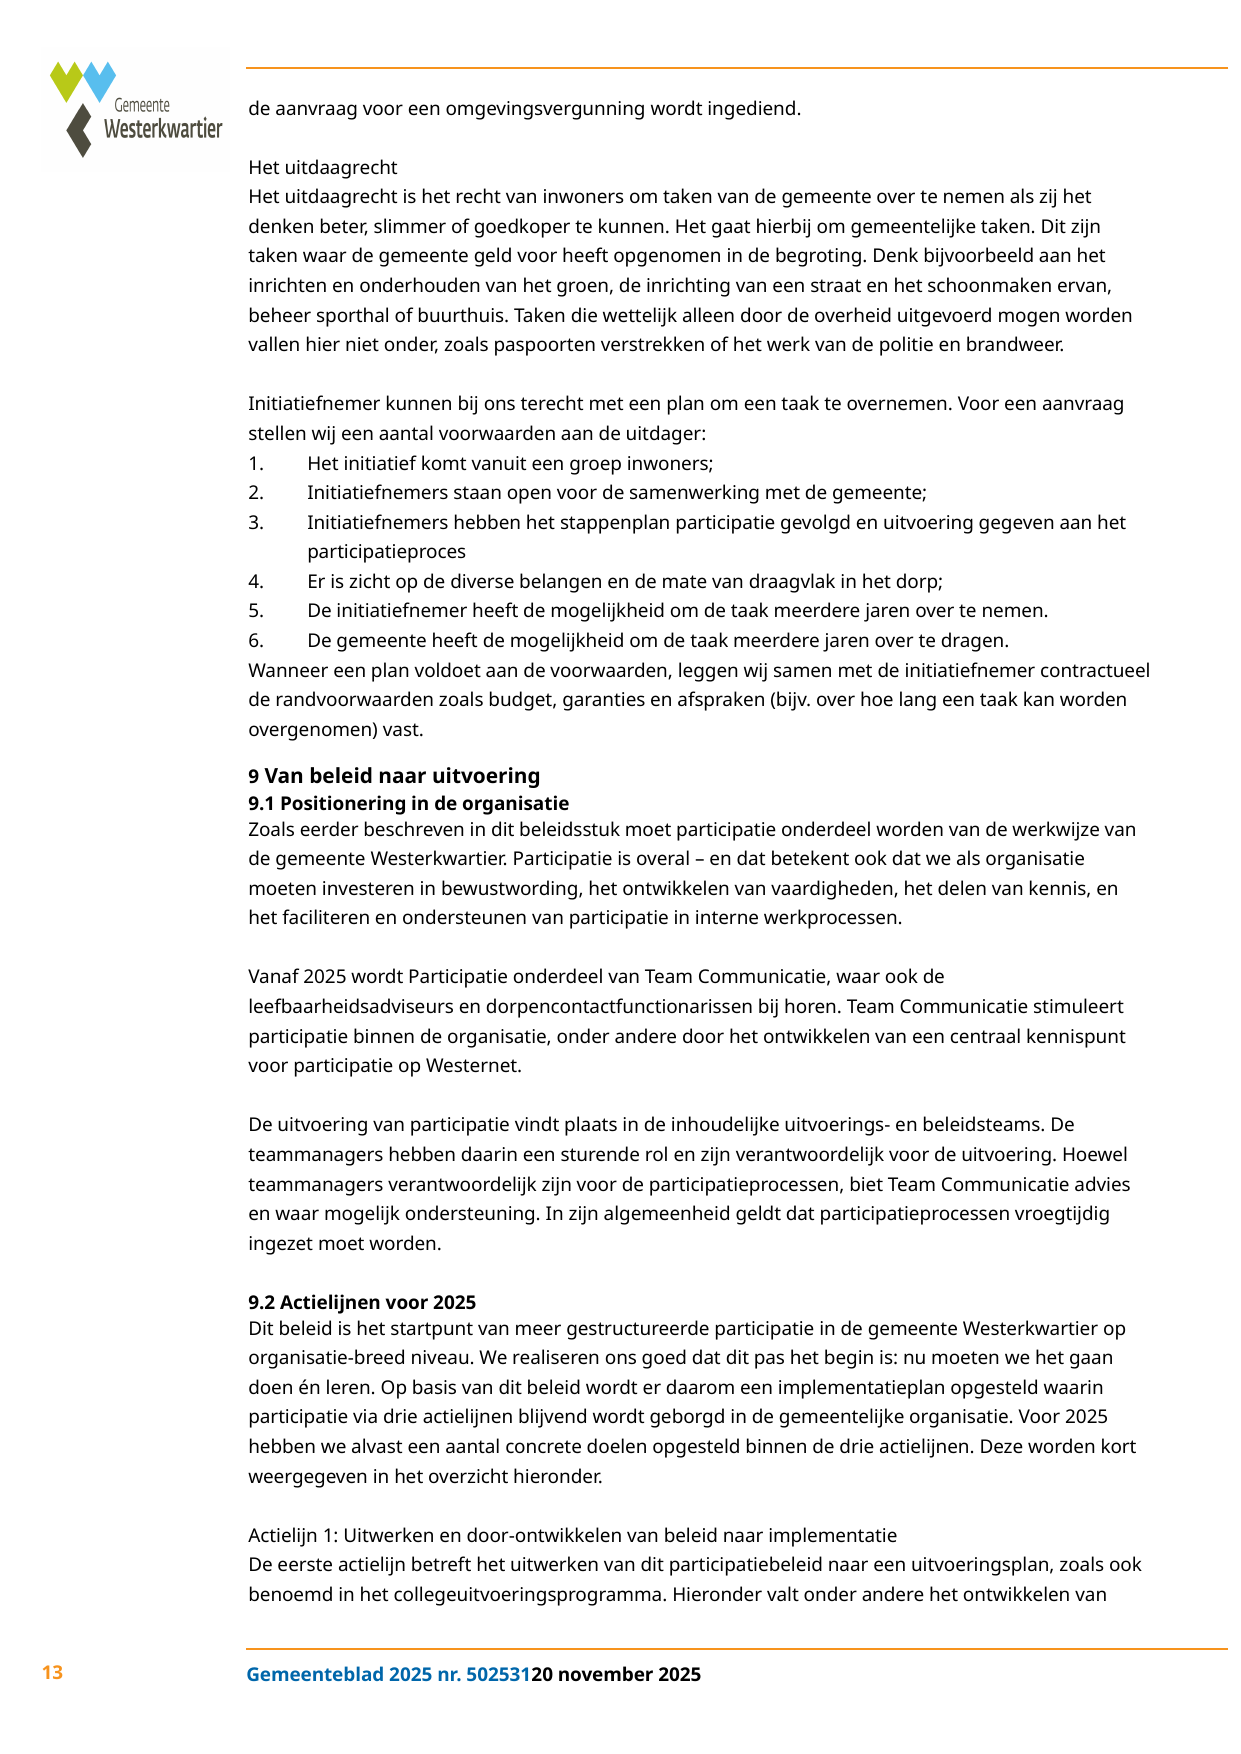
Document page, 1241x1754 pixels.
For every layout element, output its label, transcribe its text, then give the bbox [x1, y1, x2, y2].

text de aanvraag voor een omgevingsvergunning wordt ingediend. [248, 95, 1152, 121]
text 9.2 Actielijnen voor 2025 [248, 1289, 1152, 1315]
list Initiatiefnemers hebben het stappenplan participatie gevolgd en uitvoering gegeven aan het participatieproces [248, 509, 1152, 564]
text Initiatiefnemer kunnen bij ons terecht met een plan om een taak te overnemen. Voor een aanvraag stellen wij een aantal voorwaarden aan de uitdager: [248, 391, 1152, 446]
text Actielijn 1: Uitwerken en door-ontwikkelen van beleid naar implementatie [248, 1522, 1152, 1548]
list Er is zicht op de diverse belangen en de mate van draagvlak in het dorp; [248, 568, 1152, 594]
text Het uitdaagrecht is het recht van inwoners om taken van de gemeente over te nemen als zij het denken beter, slimmer of goedkoper te kunnen. Het gaat hierbij om gemeentelijke taken. Dit zijn taken waar de gemeente geld voor heeft opgenomen in de begroting. Denk bijvoorbeeld aan het inrichten en onderhouden van het groen, de inrichting van een straat en het schoonmaken ervan, beheer sporthal of buurthuis. Taken die wettelijk alleen door de overheid uitgevoerd mogen worden vallen hier niet onder, zoals paspoorten verstrekken of het werk van de politie en brandweer. [248, 183, 1152, 357]
picture [41, 47, 231, 172]
list Het initiatief komt vanuit een groep inwoners; [248, 450, 1152, 476]
text Het uitdaagrecht [248, 154, 1152, 180]
text Dit beleid is het startpunt van meer gestructureerde participatie in de gemeente Westerkwartier op organisatie-breed niveau. We realiseren ons goed dat dit pas het begin is: nu moeten we het gaan doen én leren. Op basis van dit beleid wordt er daarom een implementatieplan opgesteld waarin participatie via drie actielijnen blijvend wordt geborgd in de gemeentelijke organisatie. Voor 2025 hebben we alvast een aantal concrete doelen opgesteld binnen de drie actielijnen. Deze worden kort weergegeven in het overzicht hieronder. [248, 1315, 1152, 1488]
text Zoals eerder beschreven in dit beleidsstuk moet participatie onderdeel worden van de werkwijze van de gemeente Westerkwartier. Participatie is overal – en dat betekent ook dat we als organisatie moeten investeren in bewustwording, het ontwikkelen van vaardigheden, het delen van kennis, en het faciliteren en ondersteunen van participatie in interne werkprocessen. [248, 816, 1152, 930]
list De initiatiefnemer heeft de mogelijkheid om de taak meerdere jaren over te nemen. [248, 598, 1152, 623]
text Wanneer een plan voldoet aan de voorwaarden, leggen wij samen met de initiatiefnemer contractueel de randvoorwaarden zoals budget, garanties en afspraken (bijv. over hoe lang een taak kan worden overgenomen) vast. [248, 657, 1152, 742]
text De uitvoering van participatie vindt plaats in de inhoudelijke uitvoerings- en beleidsteams. De teammanagers hebben daarin een sturende rol en zijn verantwoordelijk voor de uitvoering. Hoewel teammanagers verantwoordelijk zijn voor de participatieprocessen, biet Team Communicatie advies en waar mogelijk ondersteuning. In zijn algemeenheid geldt dat participatieprocessen vroegtijdig ingezet moet worden. [248, 1112, 1152, 1256]
text 9.1 Positionering in de organisatie [248, 790, 1152, 816]
text 9 Van beleid naar uitvoering [248, 762, 1152, 790]
list Initiatiefnemers staan open voor de samenwerking met de gemeente; [248, 479, 1152, 505]
text Vanaf 2025 wordt Participatie onderdeel van Team Communicatie, waar ook de leefbaarheidsadviseurs en dorpencontactfunctionarissen bij horen. Team Communicatie stimuleert participatie binnen de organisatie, onder andere door het ontwikkelen van een centraal kennispunt voor participatie op Westernet. [248, 964, 1152, 1078]
text De eerste actielijn betreft het uitwerken van dit participatiebeleid naar een uitvoeringsplan, zoals ook benoemd in het collegeuitvoeringsprogramma. Hieronder valt onder andere het ontwikkelen van [248, 1552, 1152, 1607]
list De gemeente heeft de mogelijkheid om de taak meerdere jaren over te dragen. [248, 627, 1152, 653]
